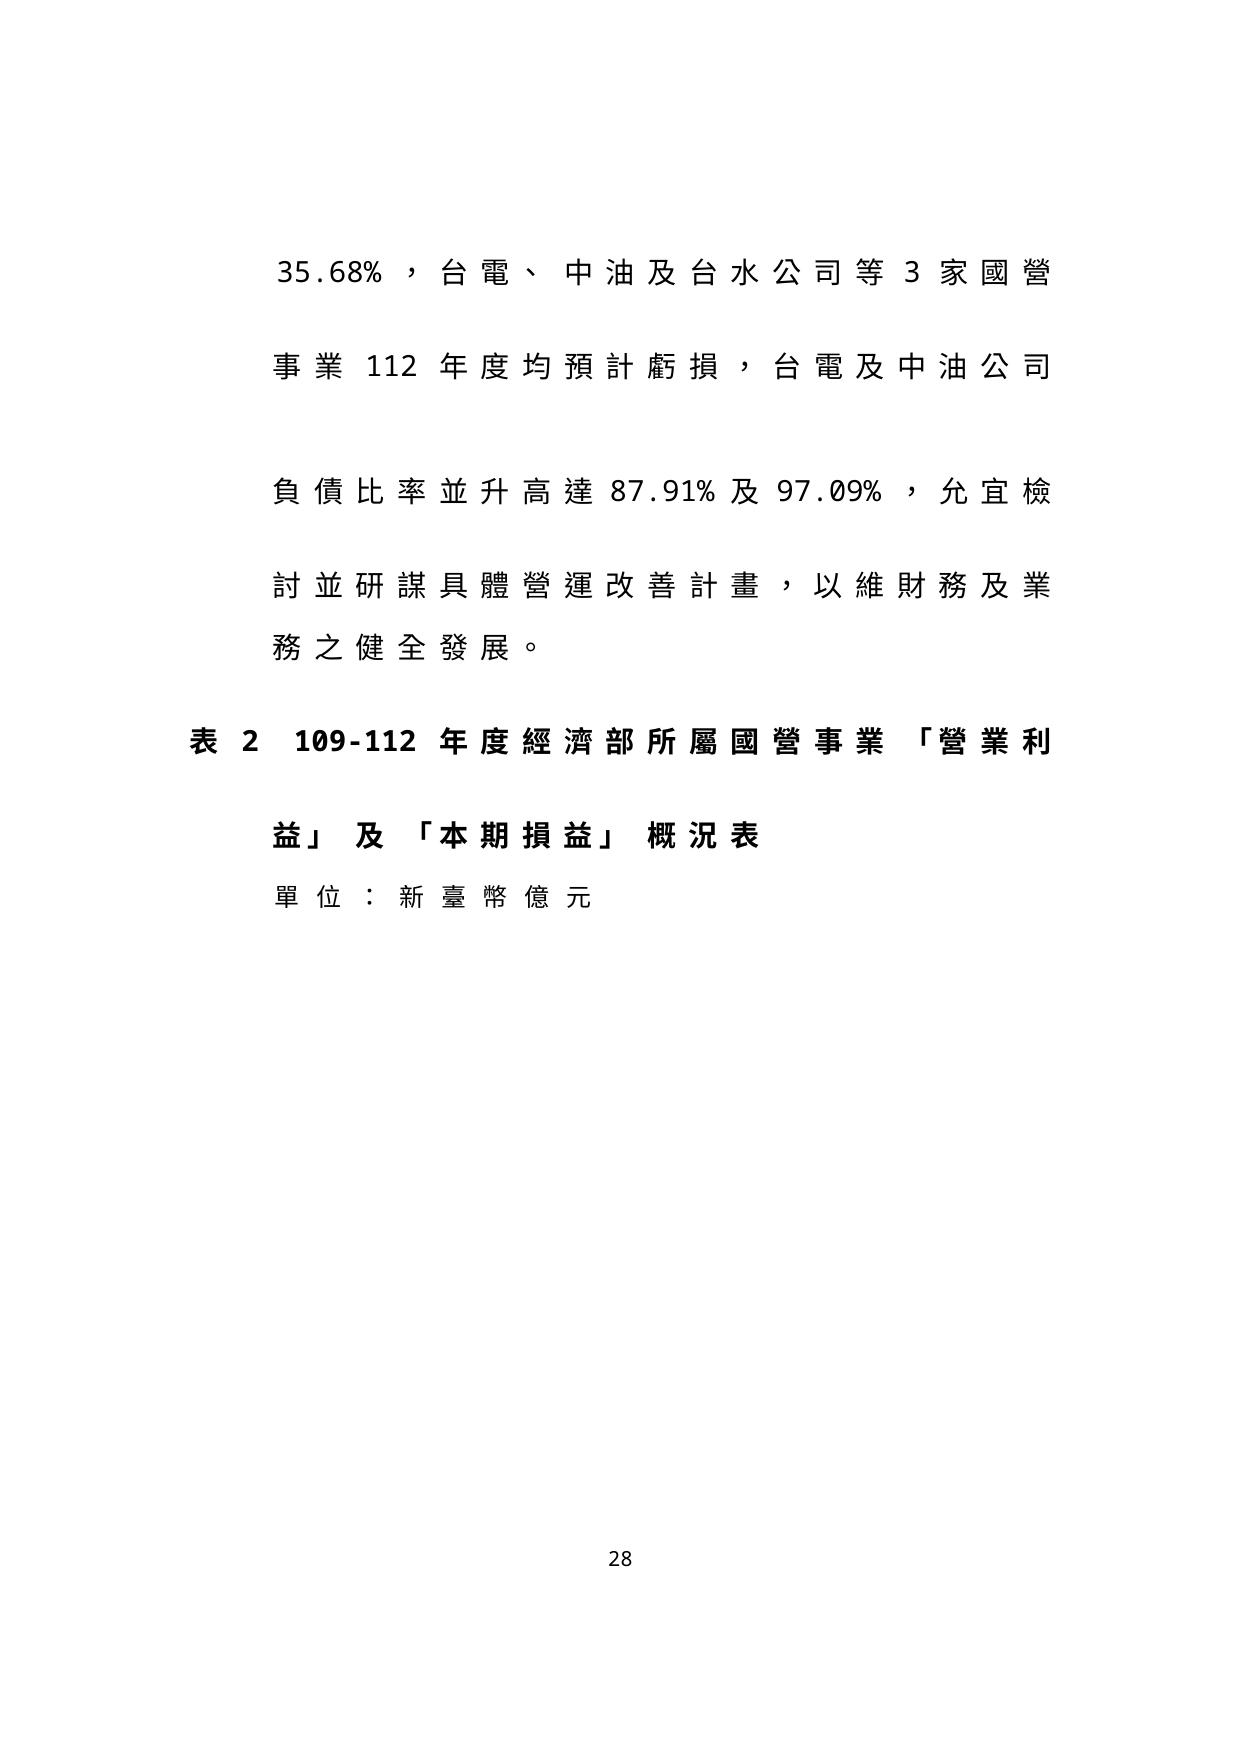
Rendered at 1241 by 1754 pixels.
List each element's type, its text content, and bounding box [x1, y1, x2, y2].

text 綜上，112年度編列「營業盈餘及事業收入-營業基金盈餘繳庫」47億288萬7千元，較111年度預算減少26億834萬元，減幅達35.68%，台電、中油及台水公司等3家國營事業112年度均預計虧損，台電及中油公司負債比率並升高達87.91%及97.09%，允宜檢討並研謀具體營運改善計畫，以維財務及業務之健全發展。 [242, 229, 1058, 667]
text 表2 109-112年度經濟部所屬國營事業「營業利益」及「本期損益」概況表 單位：新臺幣億元 [183, 667, 1058, 917]
